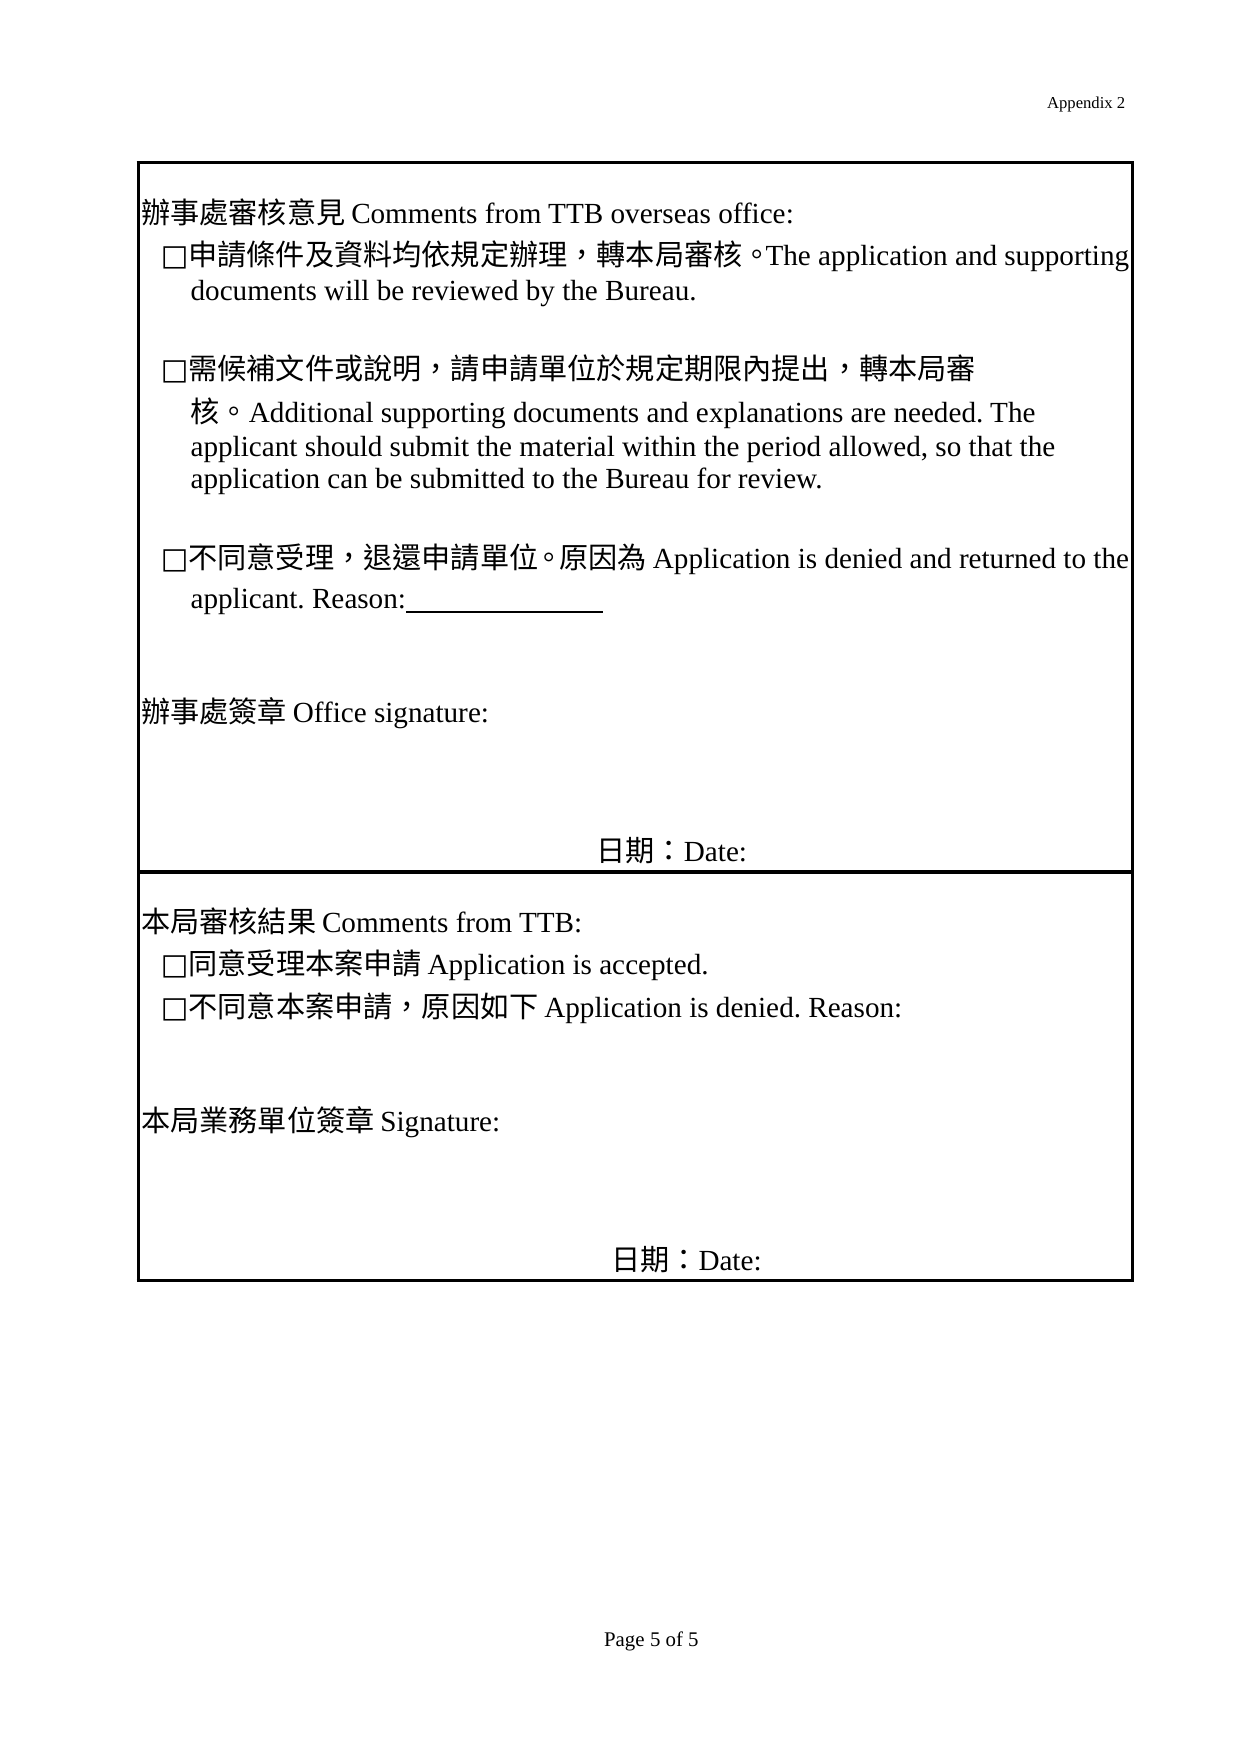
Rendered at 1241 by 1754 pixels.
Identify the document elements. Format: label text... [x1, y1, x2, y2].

table_cell 本局審核結果Comments from TTB: □同意受理本案申請Application is accepted. □不同意本案申請，原因如下Application is denied. Reason: 本局業務單位簽章Signature: 日期：Date: [140, 874, 1131, 1279]
table_header 辦事處審核意見Comments from TTB overseas office: □申請條件及資料均依規定辦理，轉本局審核。The application and supporting documents will be reviewed by the Bureau. □需候補文件或說明，請申請單位於規定期限內提出，轉本局審核。Additional supporting documents and explanations are needed. The applicant should submit the material within the period allowed, so that the application can be submitted to the Bureau for review. □不同意受理，退還申請單位。原因為Application is denied and returned to the applicant. Reason: 辦事處簽章Office signature: 日期：Date: [140, 164, 1131, 870]
